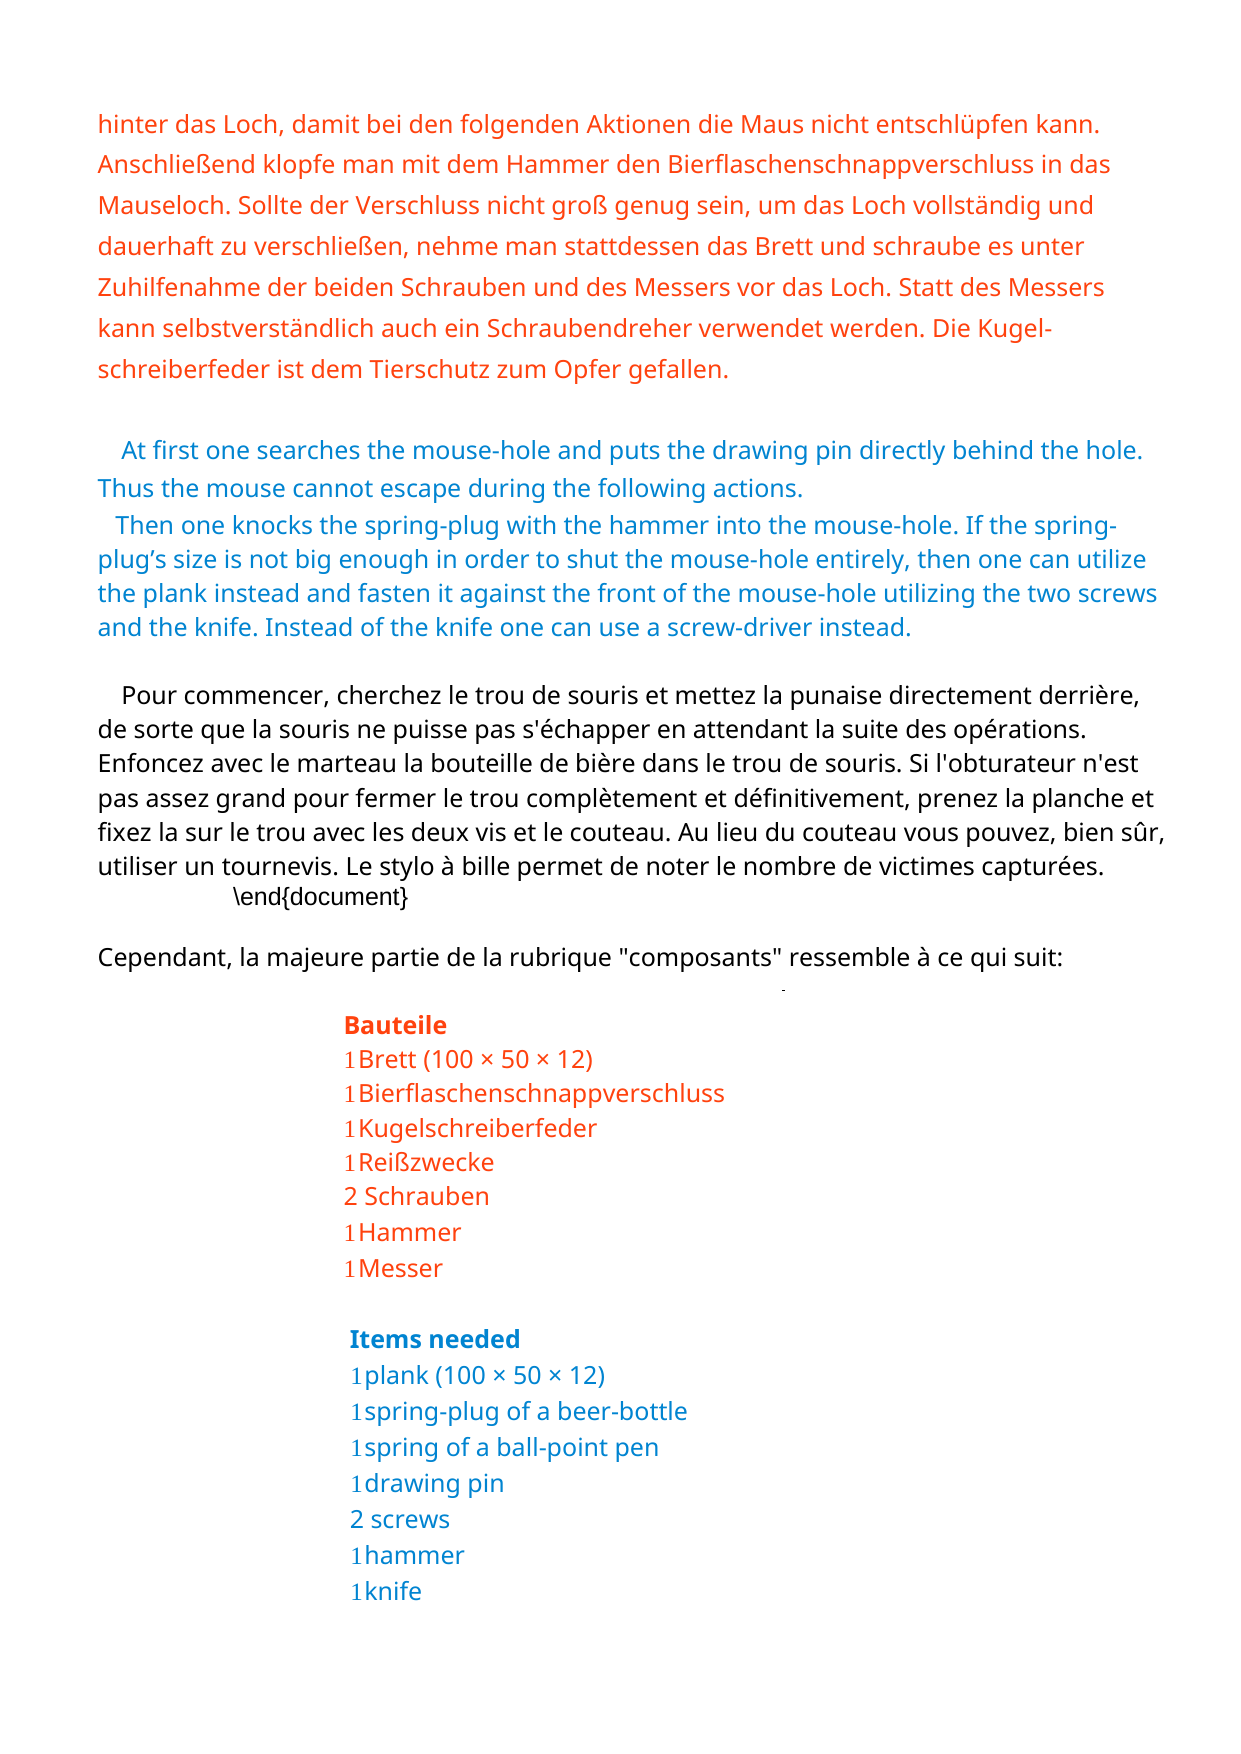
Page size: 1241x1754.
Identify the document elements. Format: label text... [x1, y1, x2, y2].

list drawing pin [350, 1466, 1172, 1500]
list Messer [343, 1250, 1172, 1284]
text \end{document} [233, 882, 1172, 911]
text 2 Schrauben [343, 1178, 1172, 1212]
list spring of a ball-point pen [350, 1430, 1172, 1464]
text Cependant, la majeure partie de la rubrique "composants" ressemble à ce qui suit: [97, 940, 1170, 974]
text Bauteile [343, 1008, 1172, 1042]
text Pour commencer, cherchez le trou de souris et mettez la punaise directement derrière, de sorte que la souris ne puisse pas s'échapper en attendant la suite des opérations. Enfoncez avec le marteau la bouteille de bière dans le trou de souris. Si l'obturateur n'est pas assez grand pour fermer le trou complètement et définitivement, prenez la planche et fixez la sur le trou avec les deux vis et le couteau. Au lieu du couteau vous pouvez, bien sûr, utiliser un tournevis. Le stylo à bille permet de noter le nombre de victimes capturées. [97, 678, 1172, 882]
text 2 screws [349, 1502, 1172, 1536]
list Reißzwecke [343, 1144, 1172, 1178]
text hinter das Loch, damit bei den folgenden Aktionen die Maus nicht entschlüpfen kann. Anschließend klopfe man mit dem Hammer den Bierflaschenschnappverschluss in das Mauseloch. Sollte der Verschluss nicht groß genug sein, um das Loch vollständig und dauerhaft zu verschließen, nehme man stattdessen das Brett und schraube es unter Zuhilfenahme der beiden Schrauben und des Messers vor das Loch. Statt des Messers kann selbstverständlich auch ein Schraubendreher verwendet werden. Die Kugel-schreiberfeder ist dem Tierschutz zum Opfer gefallen. [97, 106, 1166, 385]
text Then one knocks the spring-plug with the hammer into the mouse-hole. If the spring-plug’s size is not big enough in order to shut the mouse-hole entirely, then one can utilize the plank instead and fasten it against the front of the mouse-hole utilizing the two screws and the knife. Instead of the knife one can use a screw-driver instead. [97, 508, 1172, 644]
list Hammer [343, 1214, 1172, 1248]
list Bierflaschenschnappverschluss [343, 1076, 1172, 1110]
list spring-plug of a beer-bottle [350, 1394, 1172, 1428]
list Kugelschreiberfeder [343, 1110, 1172, 1144]
text At first one searches the mouse-hole and puts the drawing pin directly behind the hole. Thus the mouse cannot escape during the following actions. [97, 433, 1172, 504]
list knife [350, 1574, 1172, 1608]
list Brett (100 × 50 × 12) [343, 1042, 1172, 1076]
list plank (100 × 50 × 12) [350, 1358, 1172, 1392]
list hammer [350, 1538, 1172, 1572]
text Items needed [349, 1322, 1172, 1356]
